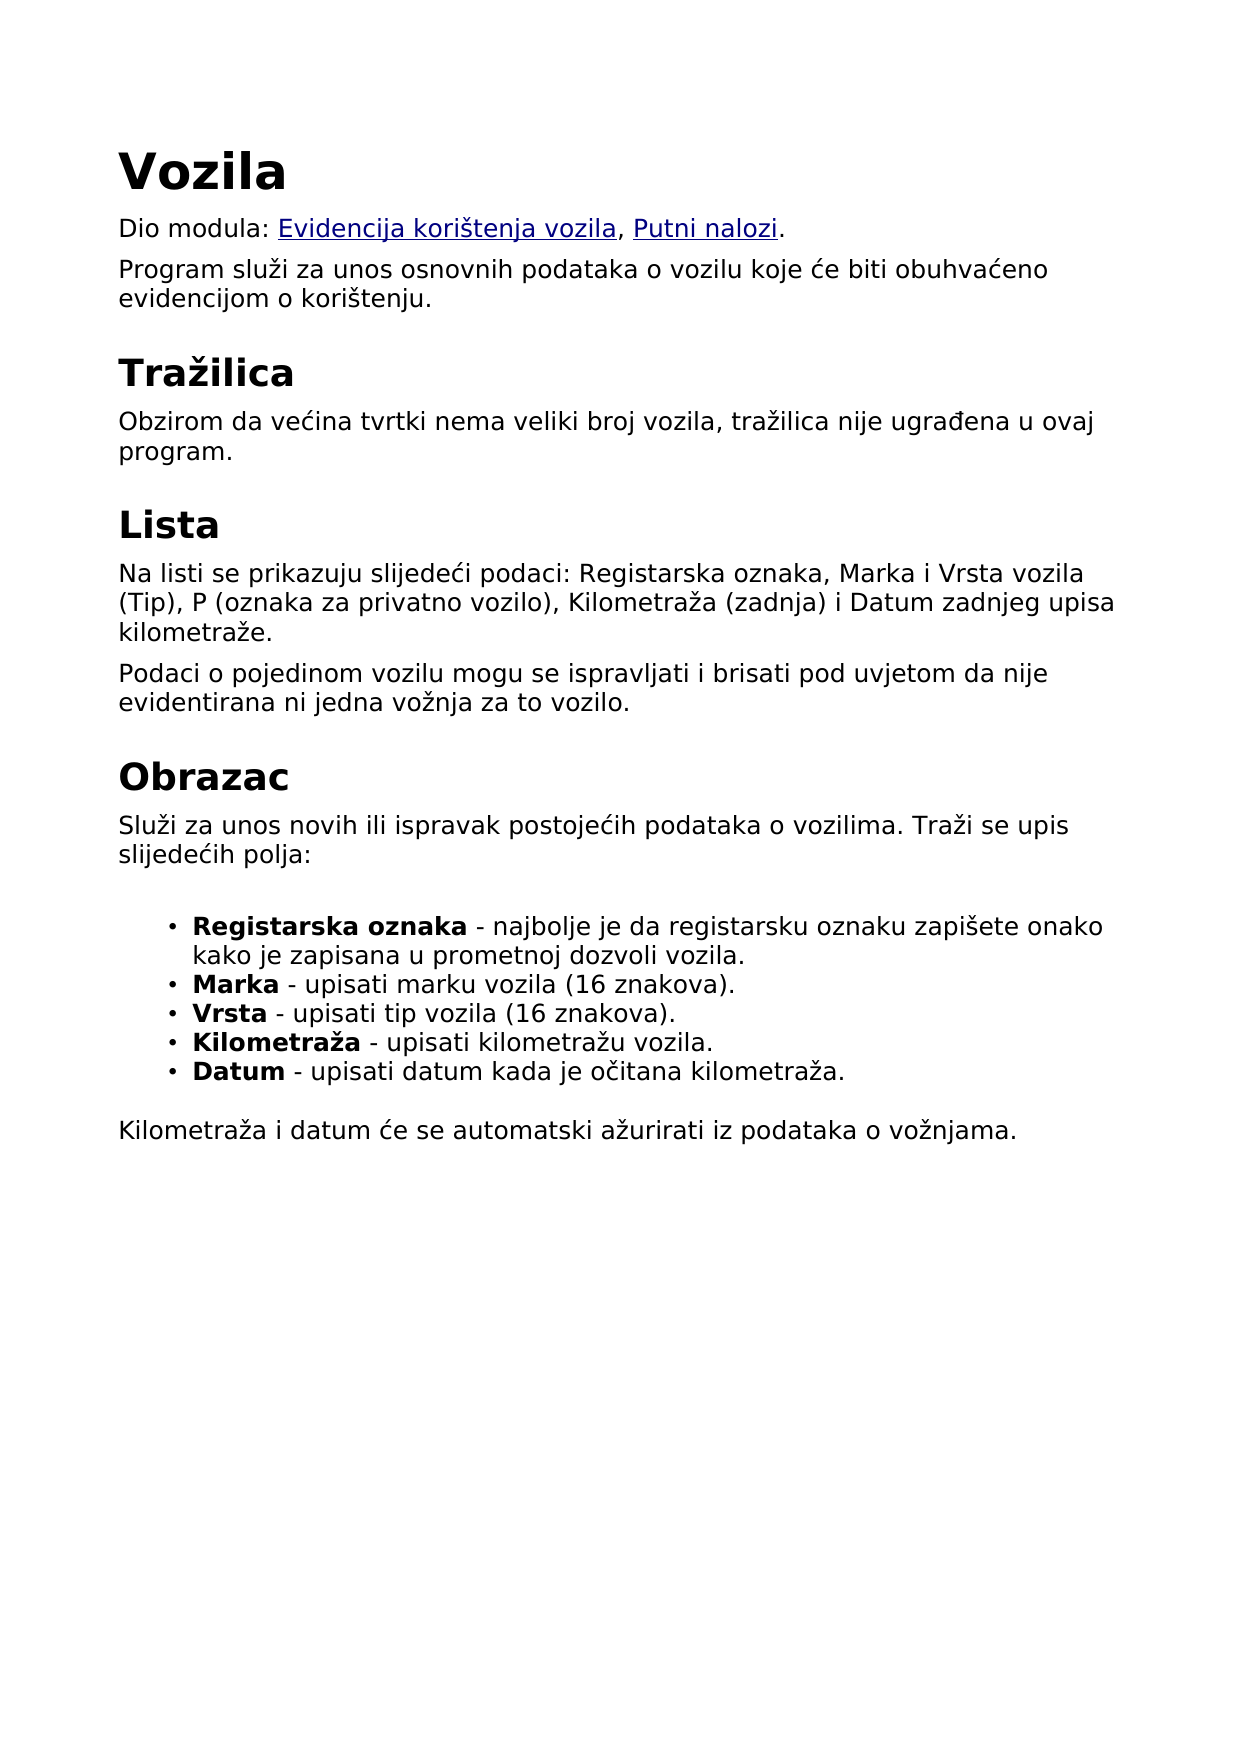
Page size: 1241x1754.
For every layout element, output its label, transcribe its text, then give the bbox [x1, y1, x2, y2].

text Na listi se prikazuju slijedeći podaci: Registarska oznaka, Marka i Vrsta vozila (Tip), P (oznaka za privatno vozilo), Kilometraža (zadnja) i Datum zadnjeg upisa kilometraže. [118, 559, 1122, 647]
list Vrsta - upisati tip vozila (16 znakova). [177, 999, 1122, 1028]
text Podaci o pojedinom vozilu mogu se ispravljati i brisati pod uvjetom da nije evidentirana ni jedna vožnja za to vozilo. [118, 659, 1122, 718]
text Služi za unos novih ili ispravak postojećih podataka o vozilima. Traži se upis slijedećih polja: [118, 811, 1122, 870]
text Kilometraža i datum će se automatski ažurirati iz podataka o vožnjama. [118, 1116, 1122, 1145]
text Dio modula: Evidencija korištenja vozila, Putni nalozi. [118, 214, 1122, 243]
subtitle Lista [118, 503, 1122, 547]
list Marka - upisati marku vozila (16 znakova). [177, 970, 1122, 999]
subtitle Vozila [118, 143, 1122, 201]
text Obzirom da većina tvrtki nema veliki broj vozila, tražilica nije ugrađena u ovaj program. [118, 407, 1122, 466]
list Datum - upisati datum kada je očitana kilometraža. [177, 1058, 1122, 1087]
list Registarska oznaka - najbolje je da registarsku oznaku zapišete onako kako je zapisana u prometnoj dozvoli vozila. [177, 912, 1122, 970]
subtitle Tražilica [118, 351, 1122, 395]
list Kilometraža - upisati kilometražu vozila. [177, 1028, 1122, 1058]
subtitle Obrazac [118, 755, 1122, 799]
text Program služi za unos osnovnih podataka o vozilu koje će biti obuhvaćeno evidencijom o korištenju. [118, 256, 1122, 314]
